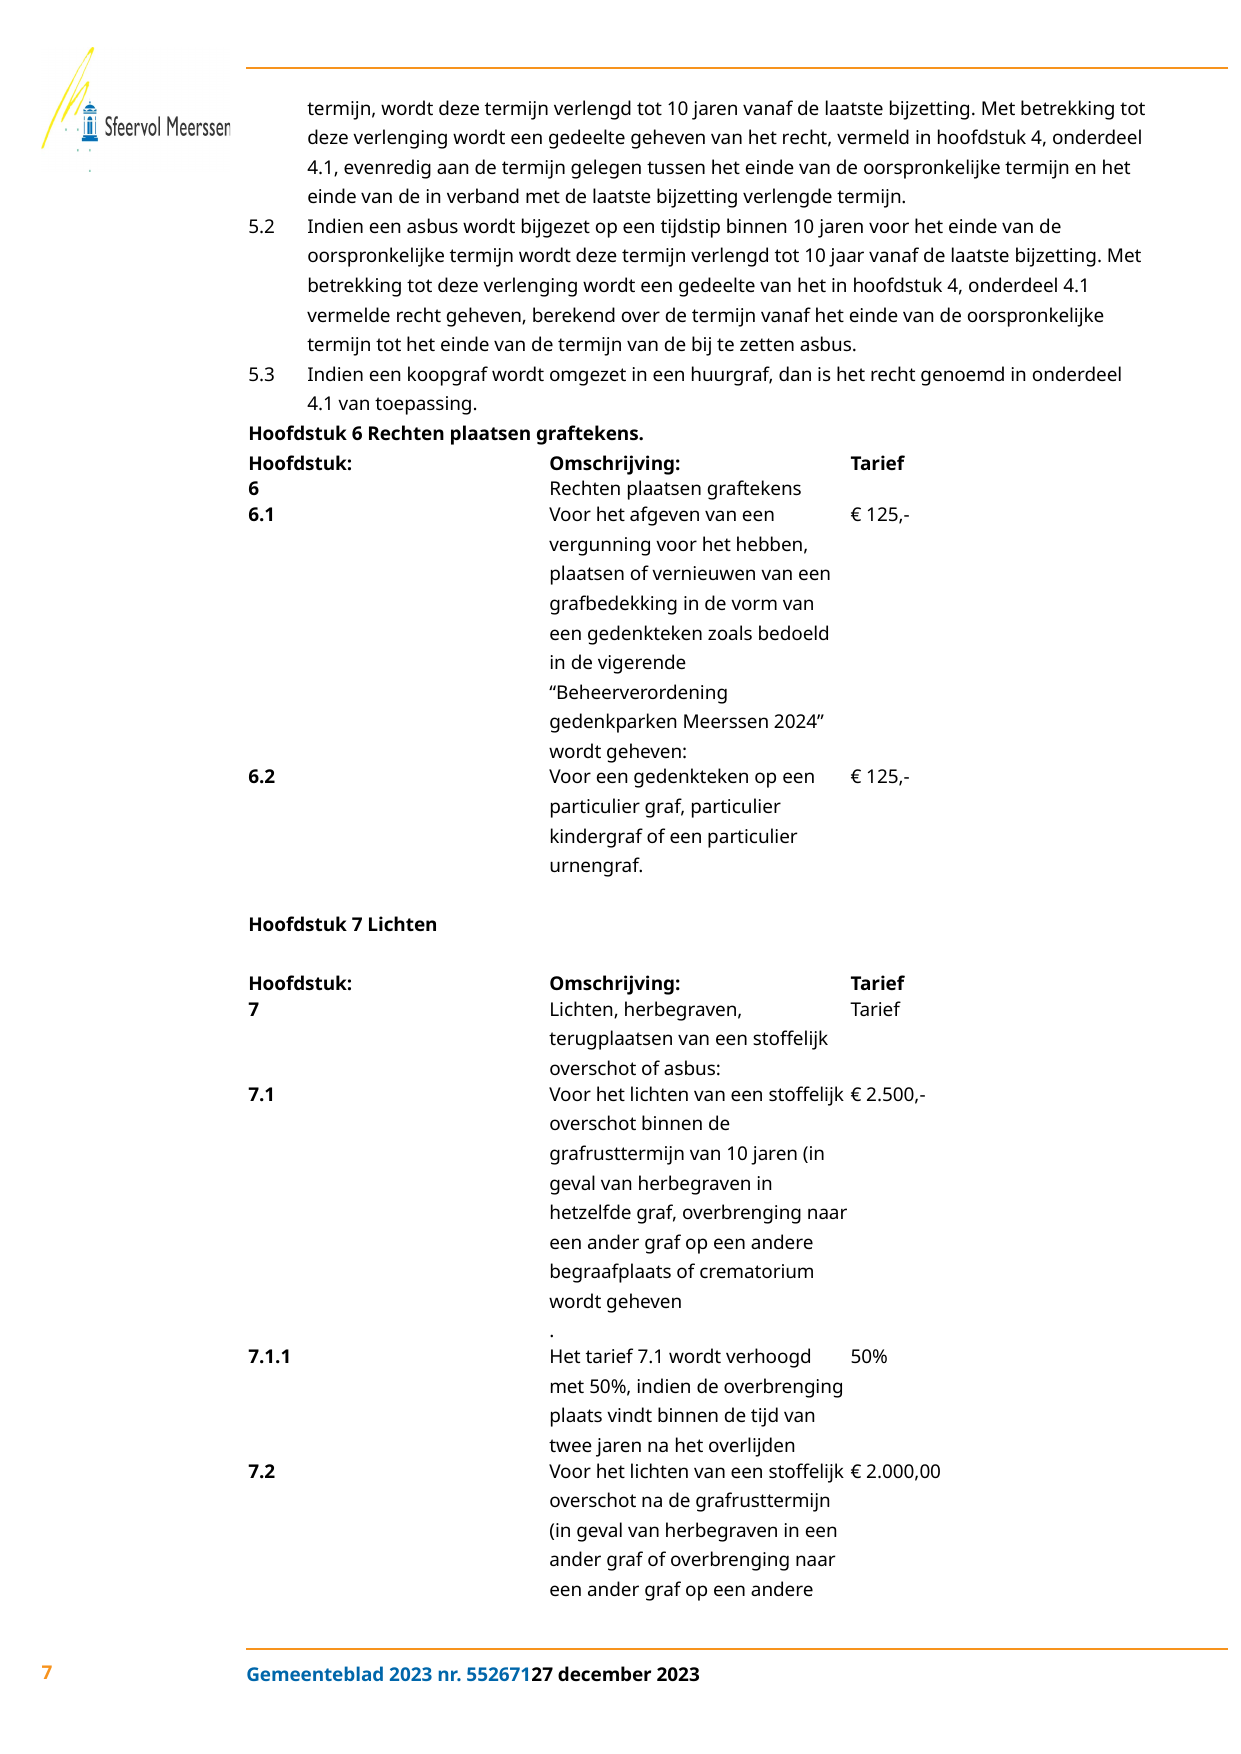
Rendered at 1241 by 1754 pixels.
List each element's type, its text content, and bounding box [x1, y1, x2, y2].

table_cell Voor het afgeven van een vergunning voor het hebben, plaatsen of vernieuwen van een grafbedekking in de vorm van een gedenkteken zoals bedoeld in de vigerende “Beheerverordening gedenkparken Meerssen 2024” wordt geheven: [549, 501, 850, 764]
table_cell Voor het lichten van een stoffelijk overschot binnen de grafrusttermijn van 10 jaren (in geval van herbegraven in hetzelfde graf, overbrenging naar een ander graf op een andere begraafplaats of crematorium wordt geheven . [549, 1081, 850, 1343]
table_header Hoofdstuk: [248, 970, 549, 996]
table_cell € 2.000,00 [850, 1458, 1152, 1602]
table_cell 7.2 [248, 1458, 549, 1602]
table_cell 6.2 [248, 764, 549, 878]
text Hoofdstuk 6 Rechten plaatsen graftekens. [248, 420, 1152, 446]
table_cell 7 [248, 996, 549, 1081]
table_cell Tarief [850, 996, 1152, 1081]
table_header Hoofdstuk: [248, 450, 549, 476]
list Indien een koopgraf wordt omgezet in een huurgraf, dan is het recht genoemd in onderdeel 4.1 van toepassing. [248, 361, 1152, 416]
table_header Tarief [850, 970, 1152, 996]
table_cell € 125,- [850, 764, 1152, 878]
table_cell Voor een gedenkteken op een particulier graf, particulier kindergraf of een particulier urnengraf. [549, 764, 850, 878]
table_cell € 125,- [850, 501, 1152, 764]
table_cell 6.1 [248, 501, 549, 764]
table_cell Voor het lichten van een stoffelijk overschot na de grafrusttermijn (in geval van herbegraven in een ander graf of overbrenging naar een ander graf op een andere [549, 1458, 850, 1602]
table_cell 6 [248, 476, 549, 501]
table_cell 7.1.1 [248, 1343, 549, 1458]
table_header Omschrijving: [549, 450, 850, 476]
list termijn, wordt deze termijn verlengd tot 10 jaren vanaf de laatste bijzetting. Met betrekking tot deze verlenging wordt een gedeelte geheven van het recht, vermeld in hoofdstuk 4, onderdeel 4.1, evenredig aan de termijn gelegen tussen het einde van de oorspronkelijke termijn en het einde van de in verband met de laatste bijzetting verlengde termijn. [248, 95, 1152, 209]
table_cell € 2.500,- [850, 1081, 1152, 1343]
table_cell [850, 476, 1152, 501]
list Indien een asbus wordt bijgezet op een tijdstip binnen 10 jaren voor het einde van de oorspronkelijke termijn wordt deze termijn verlengd tot 10 jaar vanaf de laatste bijzetting. Met betrekking tot deze verlenging wordt een gedeelte van het in hoofdstuk 4, onderdeel 4.1 vermelde recht geheven, berekend over de termijn vanaf het einde van de oorspronkelijke termijn tot het einde van de termijn van de bij te zetten asbus. [248, 213, 1152, 357]
table_header Tarief [850, 450, 1152, 476]
table_cell 50% [850, 1343, 1152, 1458]
table_cell Het tarief 7.1 wordt verhoogd met 50%, indien de overbrenging plaats vindt binnen de tijd van twee jaren na het overlijden [549, 1343, 850, 1458]
table_cell Rechten plaatsen graftekens [549, 476, 850, 501]
picture [41, 47, 231, 172]
text Hoofdstuk 7 Lichten [248, 911, 1152, 937]
table_header Omschrijving: [549, 970, 850, 996]
table_cell 7.1 [248, 1081, 549, 1343]
table_cell Lichten, herbegraven, terugplaatsen van een stoffelijk overschot of asbus: [549, 996, 850, 1081]
